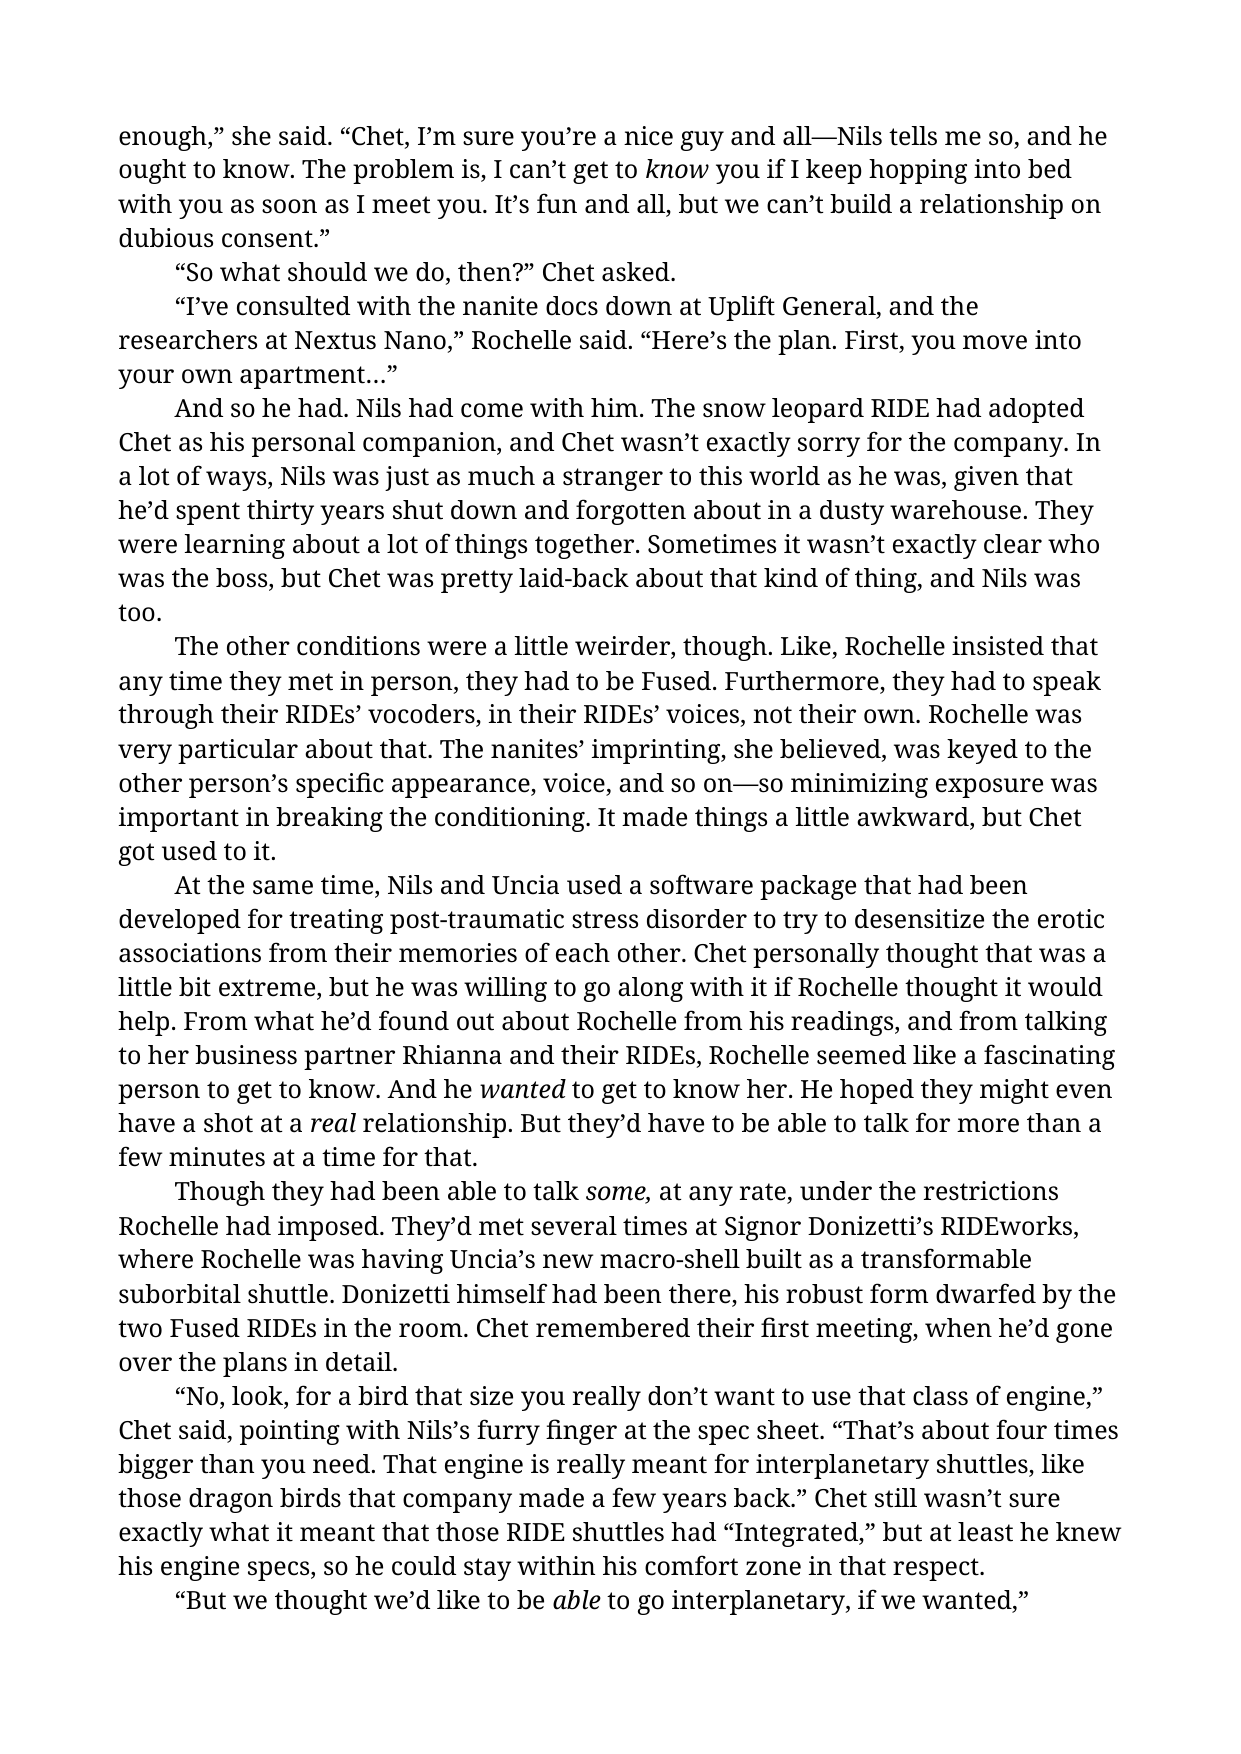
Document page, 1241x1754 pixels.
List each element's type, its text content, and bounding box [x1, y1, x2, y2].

text The other conditions were a little weirder, though. Like, Rochelle insisted that any time they met in person, they had to be Fused. Furthermore, they had to speak through their RIDEs’ vocoders, in their RIDEs’ voices, not their own. Rochelle was very particular about that. The nanites’ imprinting, she believed, was keyed to the other person’s specific appearance, voice, and so on—so minimizing exposure was important in breaking the conditioning. It made things a little awkward, but Chet got used to it. [118, 629, 1122, 867]
text “No, look, for a bird that size you really don’t want to use that class of engine,” Chet said, pointing with Nils’s furry finger at the spec sheet. “That’s about four times bigger than you need. That engine is really meant for interplanetary shuttles, like those dragon birds that company made a few years back.” Chet still wasn’t sure exactly what it meant that those RIDE shuttles had “Integrated,” but at least he knew his engine specs, so he could stay within his comfort zone in that respect. [118, 1378, 1122, 1583]
text And so he had. Nils had come with him. The snow leopard RIDE had adopted Chet as his personal companion, and Chet wasn’t exactly sorry for the company. In a lot of ways, Nils was just as much a stranger to this world as he was, given that he’d spent thirty years shut down and forgotten about in a dusty warehouse. They were learning about a lot of things together. Sometimes it wasn’t exactly clear who was the boss, but Chet was pretty laid-back about that kind of thing, and Nils was too. [118, 391, 1122, 629]
text enough,” she said. “Chet, I’m sure you’re a nice guy and all—Nils tells me so, and he ought to know. The problem is, I can’t get to know you if I keep hopping into bed with you as soon as I meet you. It’s fun and all, but we can’t build a relationship on dubious consent.” [118, 118, 1122, 254]
text “I’ve consulted with the nanite docs down at Uplift General, and the researchers at Nextus Nano,” Rochelle said. “Here’s the plan. First, you move into your own apartment…” [118, 288, 1122, 391]
text “But we thought we’d like to be able to go interplanetary, if we wanted,” [118, 1583, 1122, 1617]
text At the same time, Nils and Uncia used a software package that had been developed for treating post-traumatic stress disorder to try to desensitize the erotic associations from their memories of each other. Chet personally thought that was a little bit extreme, but he was willing to go along with it if Rochelle thought it would help. From what he’d found out about Rochelle from his readings, and from talking to her business partner Rhianna and their RIDEs, Rochelle seemed like a fascinating person to get to know. And he wanted to get to know her. He hoped they might even have a shot at a real relationship. But they’d have to be able to talk for more than a few minutes at a time for that. [118, 867, 1122, 1174]
text “So what should we do, then?” Chet asked. [118, 254, 1122, 288]
text Though they had been able to talk some, at any rate, under the restrictions Rochelle had imposed. They’d met several times at Signor Donizetti’s RIDEworks, where Rochelle was having Uncia’s new macro-shell built as a transformable suborbital shuttle. Donizetti himself had been there, his robust form dwarfed by the two Fused RIDEs in the room. Chet remembered their first meeting, when he’d gone over the plans in detail. [118, 1174, 1122, 1378]
